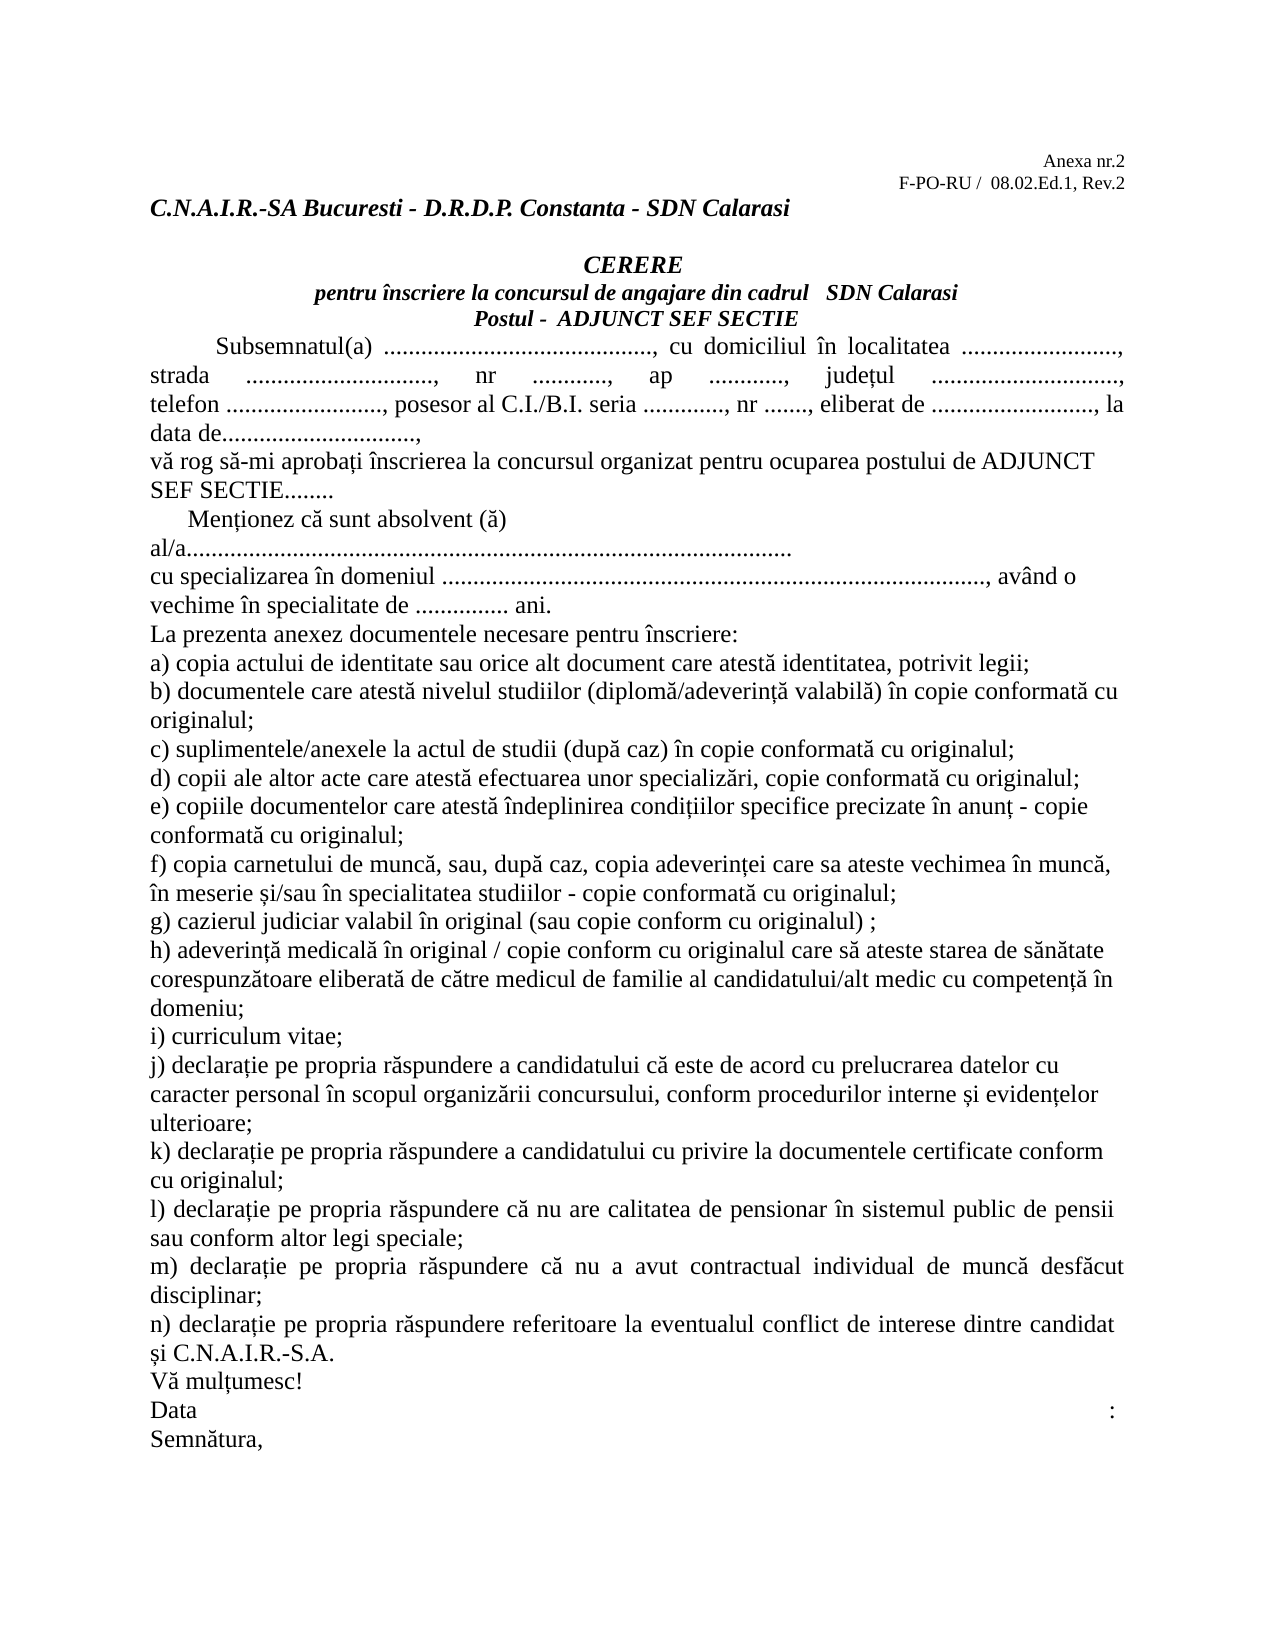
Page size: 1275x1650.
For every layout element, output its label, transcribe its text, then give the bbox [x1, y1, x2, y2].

text n) declarație pe propria răspundere referitoare la eventualul conflict de interese dintre candidat și C.N.A.I.R.-S.A. [150, 1309, 1116, 1366]
text CERERE pentru înscriere la concursul de angajare din cadrul SDN Calarasi [150, 250, 1125, 305]
text Postul - ADJUNCT SEF SECTIE [150, 305, 1125, 331]
text m) declarație pe propria răspundere că nu a avut contractual individual de muncă desfăcut disciplinar; [150, 1251, 1125, 1309]
text k) declarație pe propria răspundere a candidatului cu privire la documentele certificate conform cu originalul; [150, 1136, 1125, 1194]
text Anexa nr.2 [150, 150, 1125, 172]
text l) declarație pe propria răspundere că nu are calitatea de pensionar în sistemul public de pensii sau conform altor legi speciale; [150, 1194, 1116, 1251]
text a) copia actului de identitate sau orice alt document care atestă identitatea, potrivit legii; b) documentele care atestă nivelul studiilor (diplomă/adeverință valabilă) în copie conformată cu originalul; c) suplimentele/anexele la actul de studii (după caz) în copie conformată cu originalul; d) copii ale altor acte care atestă efectuarea unor specializări, copie conformată cu originalul; e) copiile documentelor care atestă îndeplinirea condițiilor specifice precizate în anunț - copie conformată cu originalul; f) copia carnetului de muncă, sau, după caz, copia adeverinței care sa ateste vechimea în muncă, în meserie și/sau în specialitatea studiilor - copie conformată cu originalul; g) cazierul judiciar valabil în original (sau copie conform cu originalul) ; h) adeverință medicală în original / copie conform cu originalul care să ateste starea de sănătate corespunzătoare eliberată de către medicul de familie al candidatului/alt medic cu competență în domeniu; i) curriculum vitae; j) declarație pe propria răspundere a candidatului că este de acord cu prelucrarea datelor cu caracter personal în scopul organizării concursului, conform procedurilor interne și evidențelor ulterioare; [150, 648, 1125, 1136]
text C.N.A.I.R.-SA Bucuresti - D.R.D.P. Constanta - SDN Calarasi [150, 193, 1125, 222]
text vă rog să-mi aprobați înscrierea la concursul organizat pentru ocuparea postului de ADJUNCT SEF SECTIE........ [150, 446, 1125, 504]
text Vă mulțumesc! [150, 1366, 1116, 1395]
text Subsemnatul(a) ..........................................., cu domiciliul în localitatea ........................., strada .............................., nr ............, ap ............, județul .............................., telefon ........................., posesor al C.I./B.I. seria ............., nr ......., eliberat de .........................., la data de..............................., [150, 331, 1125, 446]
text Menționez că sunt absolvent (ă) al/a................................................................................................. cu specializarea în domeniul ......................................................................................., având o vechime în specialitate de ............... ani. [150, 504, 1125, 619]
text La prezenta anexez documentele necesare pentru înscriere: [150, 619, 1125, 648]
text F-PO-RU / 08.02.Ed.1, Rev.2 [150, 172, 1125, 193]
text Data : Semnătura, [150, 1395, 1116, 1453]
